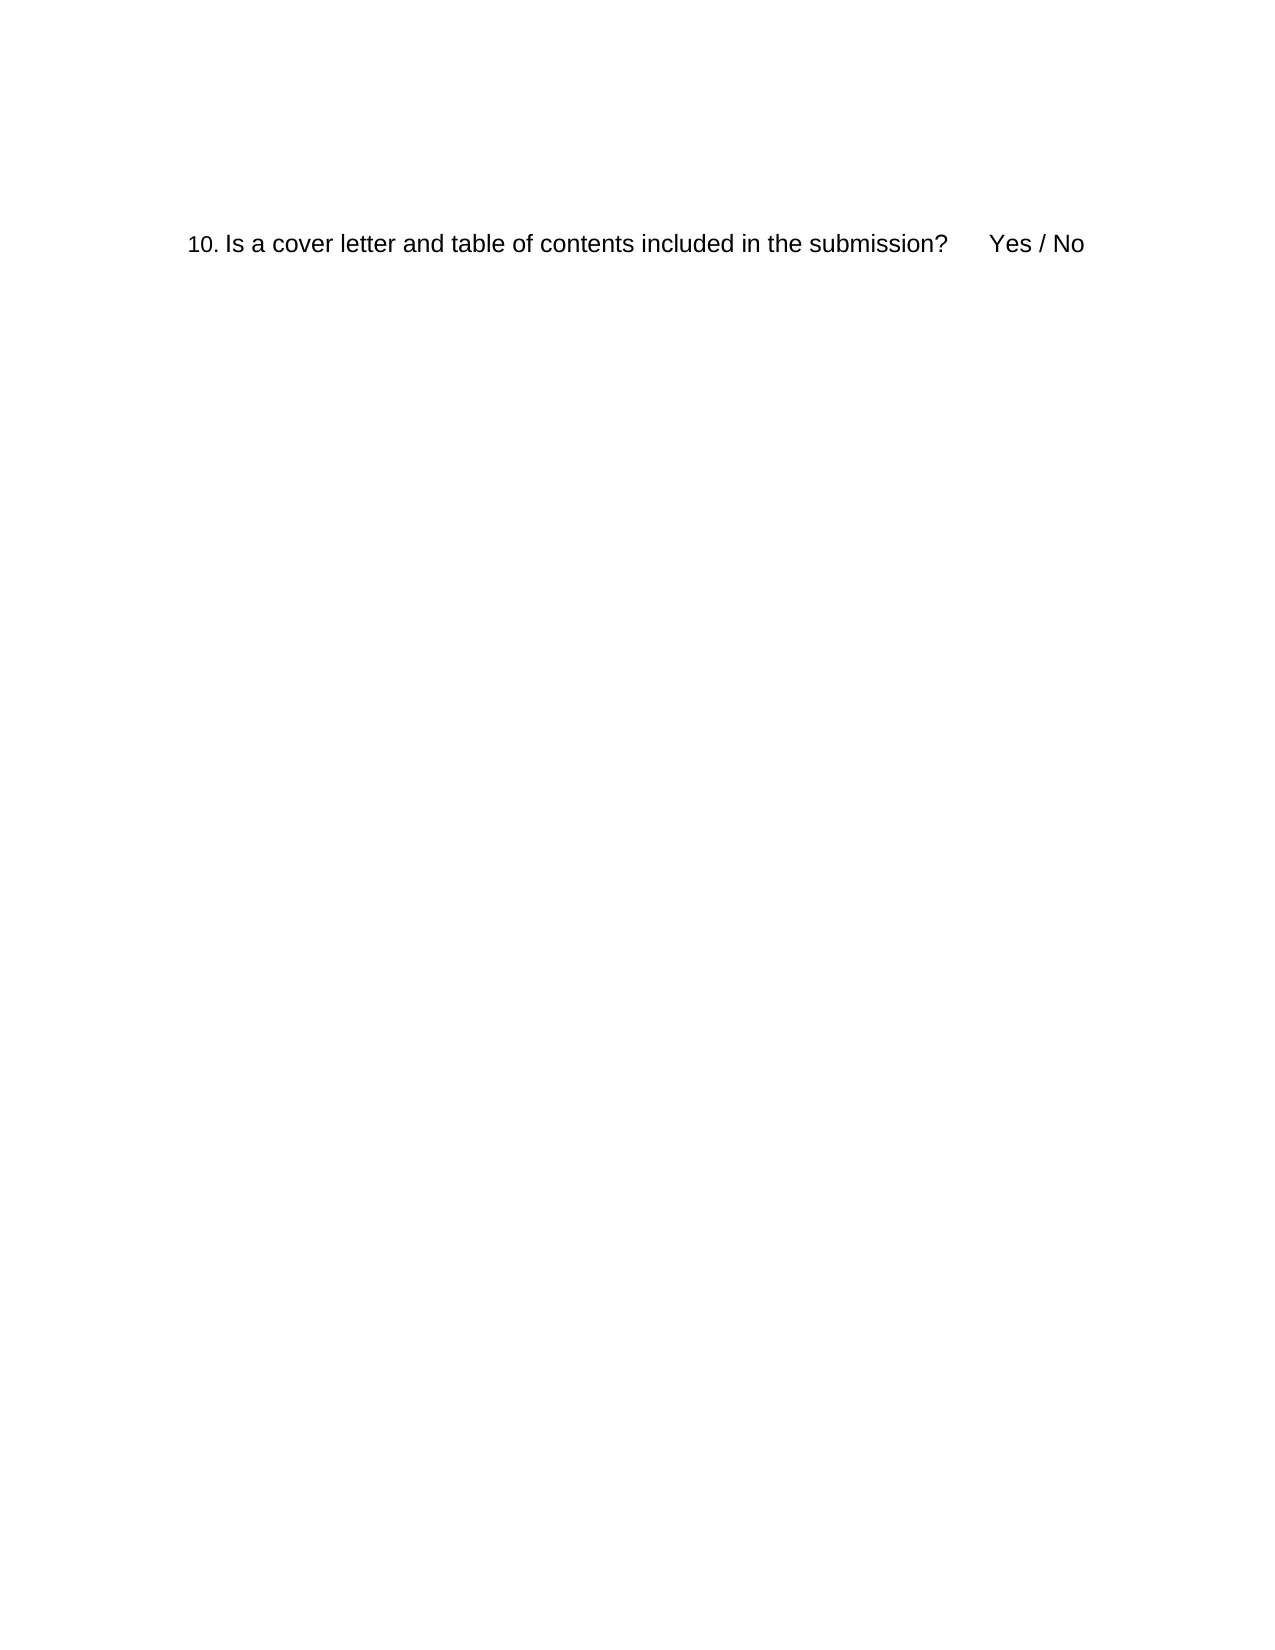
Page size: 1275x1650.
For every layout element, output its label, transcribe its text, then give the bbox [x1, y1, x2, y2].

list Is a cover letter and table of contents included in the submission? Yes / No [187, 229, 1125, 257]
